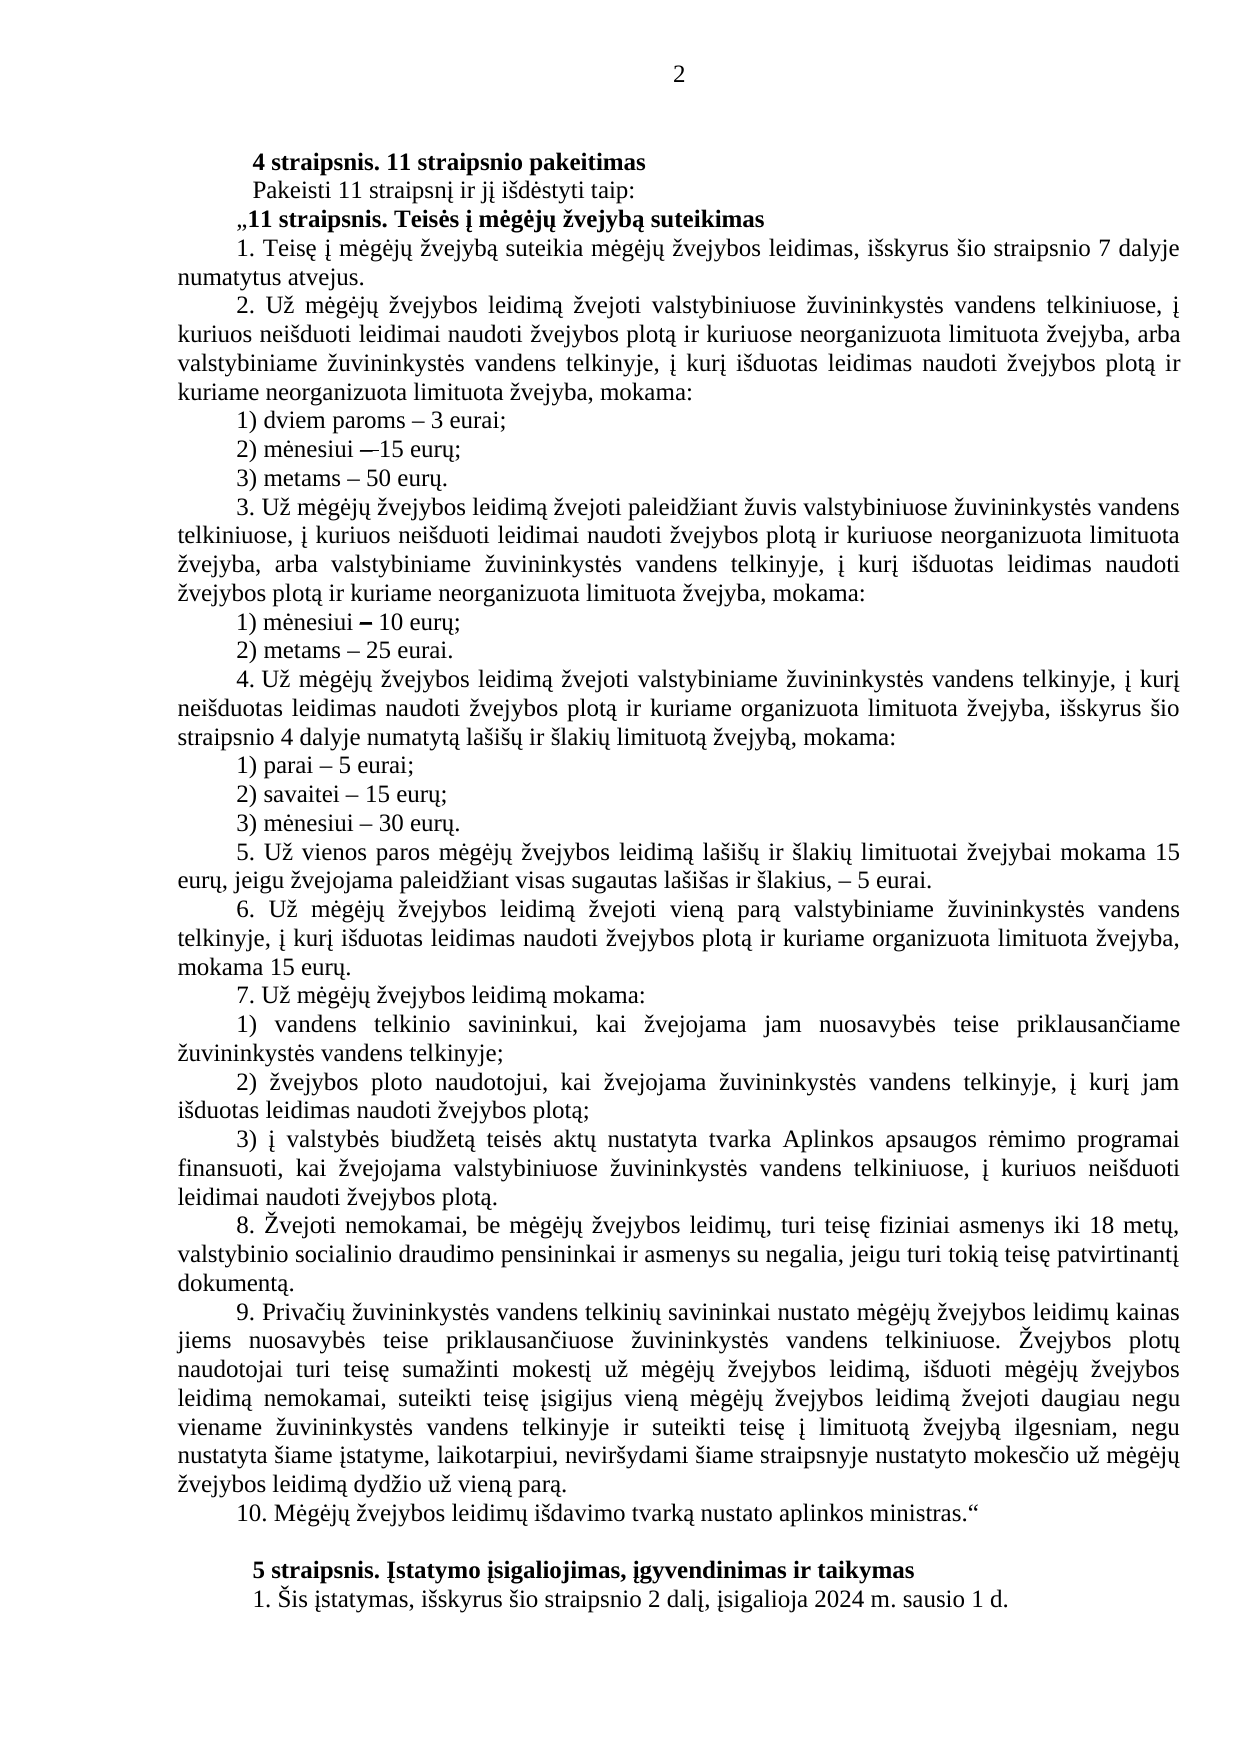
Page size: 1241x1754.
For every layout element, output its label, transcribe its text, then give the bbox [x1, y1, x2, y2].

text 5 straipsnis. Įstatymo įsigaliojimas, įgyvendinimas ir taikymas [177, 1556, 1181, 1584]
text 1. Teisę į mėgėjų žvejybą suteikia mėgėjų žvejybos leidimas, išskyrus šio straipsnio 7 dalyje numatytus atvejus. [177, 233, 1181, 291]
text 2) metams – 25 eurai. [177, 636, 1181, 664]
text 9. Privačių žuvininkystės vandens telkinių savininkai nustato mėgėjų žvejybos leidimų kainas jiems nuosavybės teise priklausančiuose žuvininkystės vandens telkiniuose. Žvejybos plotų naudotojai turi teisę sumažinti mokestį už mėgėjų žvejybos leidimą, išduoti mėgėjų žvejybos leidimą nemokamai, suteikti teisę įsigijus vieną mėgėjų žvejybos leidimą žvejoti daugiau negu viename žuvininkystės vandens telkinyje ir suteikti teisę į limituotą žvejybą ilgesniam, negu nustatyta šiame įstatyme, laikotarpiui, neviršydami šiame straipsnyje nustatyto mokesčio už mėgėjų žvejybos leidimą dydžio už vieną parą. [177, 1297, 1181, 1498]
text 1) dviem paroms – 3 eurai; [177, 406, 1181, 434]
text 3) į valstybės biudžetą teisės aktų nustatyta tvarka Aplinkos apsaugos rėmimo programai finansuoti, kai žvejojama valstybiniuose žuvininkystės vandens telkiniuose, į kuriuos neišduoti leidimai naudoti žvejybos plotą. [177, 1124, 1181, 1211]
text 8. Žvejoti nemokamai, be mėgėjų žvejybos leidimų, turi teisę fiziniai asmenys iki 18 metų, valstybinio socialinio draudimo pensininkai ir asmenys su negalia, jeigu turi tokią teisę patvirtinantį dokumentą. [177, 1211, 1181, 1297]
text 5. Už vienos paros mėgėjų žvejybos leidimą lašišų ir šlakių limituotai žvejybai mokama 15 eurų, jeigu žvejojama paleidžiant visas sugautas lašišas ir šlakius, – 5 eurai. [177, 837, 1181, 894]
text 2) žvejybos ploto naudotojui, kai žvejojama žuvininkystės vandens telkinyje, į kurį jam išduotas leidimas naudoti žvejybos plotą; [177, 1067, 1181, 1124]
text Pakeisti 11 straipsnį ir jį išdėstyti taip: [177, 176, 1181, 204]
text 1) parai – 5 eurai; [177, 751, 1181, 779]
text 10. Mėgėjų žvejybos leidimų išdavimo tvarką nustato aplinkos ministras.“ [177, 1498, 1181, 1527]
text 7. Už mėgėjų žvejybos leidimą mokama: [177, 981, 1181, 1009]
text 6. Už mėgėjų žvejybos leidimą žvejoti vieną parą valstybiniame žuvininkystės vandens telkinyje, į kurį išduotas leidimas naudoti žvejybos plotą ir kuriame organizuota limituota žvejyba, mokama 15 eurų. [177, 894, 1181, 981]
text 2. Už mėgėjų žvejybos leidimą žvejoti valstybiniuose žuvininkystės vandens telkiniuose, į kuriuos neišduoti leidimai naudoti žvejybos plotą ir kuriuose neorganizuota limituota žvejyba, arba valstybiniame žuvininkystės vandens telkinyje, į kurį išduotas leidimas naudoti žvejybos plotą ir kuriame neorganizuota limituota žvejyba, mokama: [177, 291, 1181, 406]
text 3) metams – 50 eurų. [177, 463, 1181, 492]
text 4 straipsnis. 11 straipsnio pakeitimas [177, 147, 1181, 176]
text 2) savaitei – 15 eurų; [177, 779, 1181, 808]
text 4. Už mėgėjų žvejybos leidimą žvejoti valstybiniame žuvininkystės vandens telkinyje, į kurį neišduotas leidimas naudoti žvejybos plotą ir kuriame organizuota limituota žvejyba, išskyrus šio straipsnio 4 dalyje numatytą lašišų ir šlakių limituotą žvejybą, mokama: [177, 664, 1181, 751]
text 2) mėnesiui – 15 eurų; [177, 434, 1181, 463]
text 3) mėnesiui – 30 eurų. [177, 808, 1181, 837]
text 1) mėnesiui – 10 eurų; [177, 607, 1181, 636]
text 1. Šis įstatymas, išskyrus šio straipsnio 2 dalį, įsigalioja 2024 m. sausio 1 d. [177, 1584, 1181, 1613]
text 1) vandens telkinio savininkui, kai žvejojama jam nuosavybės teise priklausančiame žuvininkystės vandens telkinyje; [177, 1009, 1181, 1067]
text „11 straipsnis. Teisės į mėgėjų žvejybą suteikimas [177, 204, 1181, 233]
text 3. Už mėgėjų žvejybos leidimą žvejoti paleidžiant žuvis valstybiniuose žuvininkystės vandens telkiniuose, į kuriuos neišduoti leidimai naudoti žvejybos plotą ir kuriuose neorganizuota limituota žvejyba, arba valstybiniame žuvininkystės vandens telkinyje, į kurį išduotas leidimas naudoti žvejybos plotą ir kuriame neorganizuota limituota žvejyba, mokama: [177, 492, 1181, 607]
